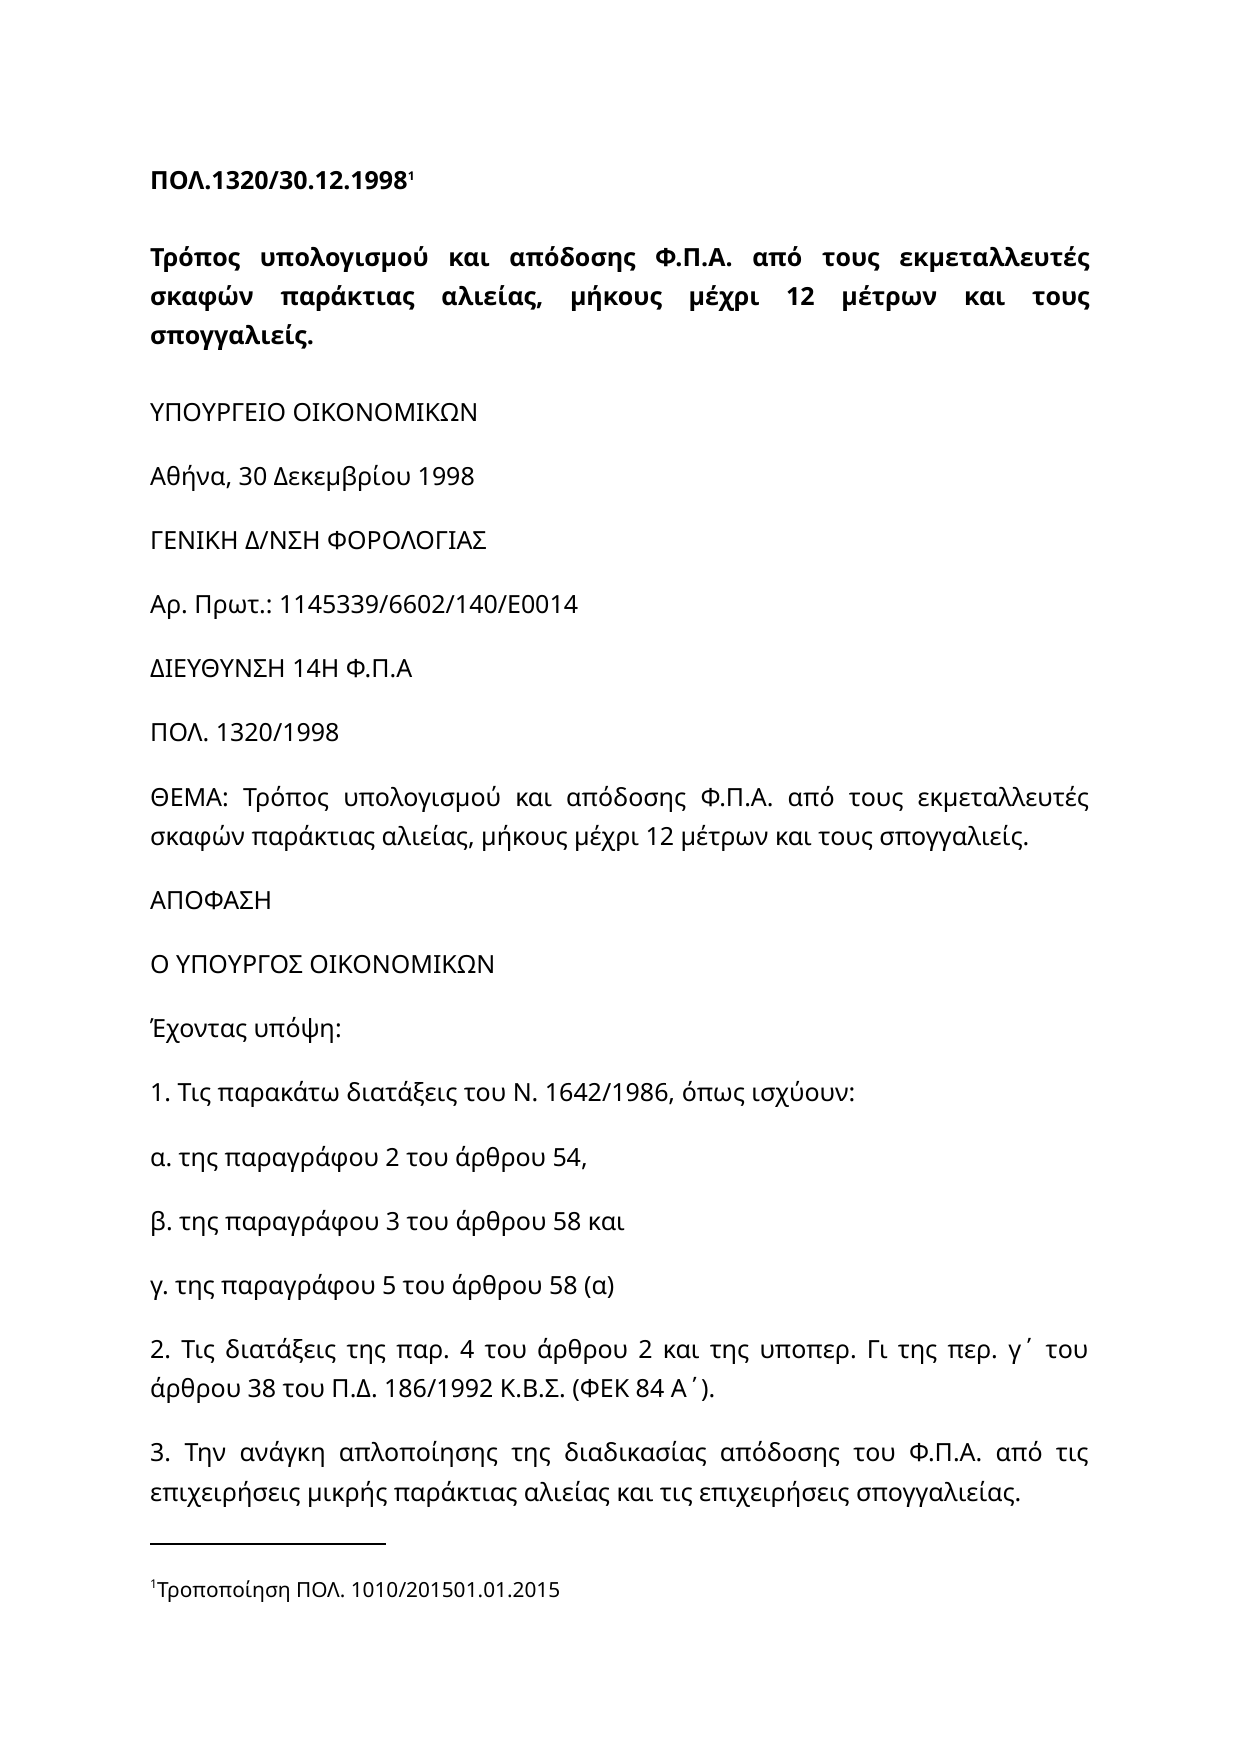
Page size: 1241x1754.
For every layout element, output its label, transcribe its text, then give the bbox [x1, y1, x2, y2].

text α. της παραγράφου 2 του άρθρου 54, [150, 1139, 1090, 1173]
text ﻿ΥΠΟΥΡΓΕΙΟ ΟΙΚΟΝΟΜΙΚΩΝ [150, 394, 1090, 428]
text 2. Τις διατάξεις της παρ. 4 του άρθρου 2 και της υποπερ. Γι της περ. γ΄ του άρθρου 38 του Π.Δ. 186/1992 Κ.Β.Σ. (ΦΕΚ 84 Α΄). [150, 1332, 1090, 1405]
text ΔΙΕΥΘΥΝΣΗ 14Η Φ.Π.Α [150, 651, 1090, 685]
text ΓΕΝΙΚΗ Δ/ΝΣΗ ΦΟΡΟΛΟΓΙΑΣ [150, 522, 1090, 557]
text Ο ΥΠΟΥΡΓΟΣ ΟΙΚΟΝΟΜΙΚΩΝ [150, 947, 1090, 981]
title ΠΟΛ.1320/30.12.1998 [150, 162, 1090, 197]
text Έχοντας υπόψη: [150, 1011, 1090, 1045]
text Αθήνα, 30 Δεκεμβρίου 1998 [150, 458, 1090, 492]
text ΘΕΜΑ: Τρόπος υπολογισμού και απόδοσης Φ.Π.Α. από τους εκμεταλλευτές σκαφών παράκτιας αλιείας, μήκους μέχρι 12 μέτρων και τους σπογγαλιείς. [150, 779, 1090, 852]
text ΑΠΟΦΑΣΗ [150, 882, 1090, 917]
text Αρ. Πρωτ.: 1145339/6602/140/Ε0014 [150, 587, 1090, 621]
text ΠΟΛ. 1320/1998 [150, 715, 1090, 749]
text γ. της παραγράφου 5 του άρθρου 58 (α) [150, 1267, 1090, 1302]
text 3. Την ανάγκη απλοποίησης της διαδικασίας απόδοσης του Φ.Π.Α. από τις επιχειρήσεις μικρής παράκτιας αλιείας και τις επιχειρήσεις σπογγαλιείας. [150, 1435, 1090, 1508]
title Τρόπος υπολογισμού και απόδοσης Φ.Π.Α. από τους εκμεταλλευτές σκαφών παράκτιας αλιείας, μήκους μέχρι 12 μέτρων και τους σπογγαλιείς. [150, 239, 1090, 352]
text β. της παραγράφου 3 του άρθρου 58 και [150, 1203, 1090, 1237]
text 1. Τις παρακάτω διατάξεις του Ν. 1642/1986, όπως ισχύουν: [150, 1075, 1090, 1109]
text Τροποποίηση ΠΟΛ. 1010/201501.01.2015 [150, 1576, 1090, 1604]
